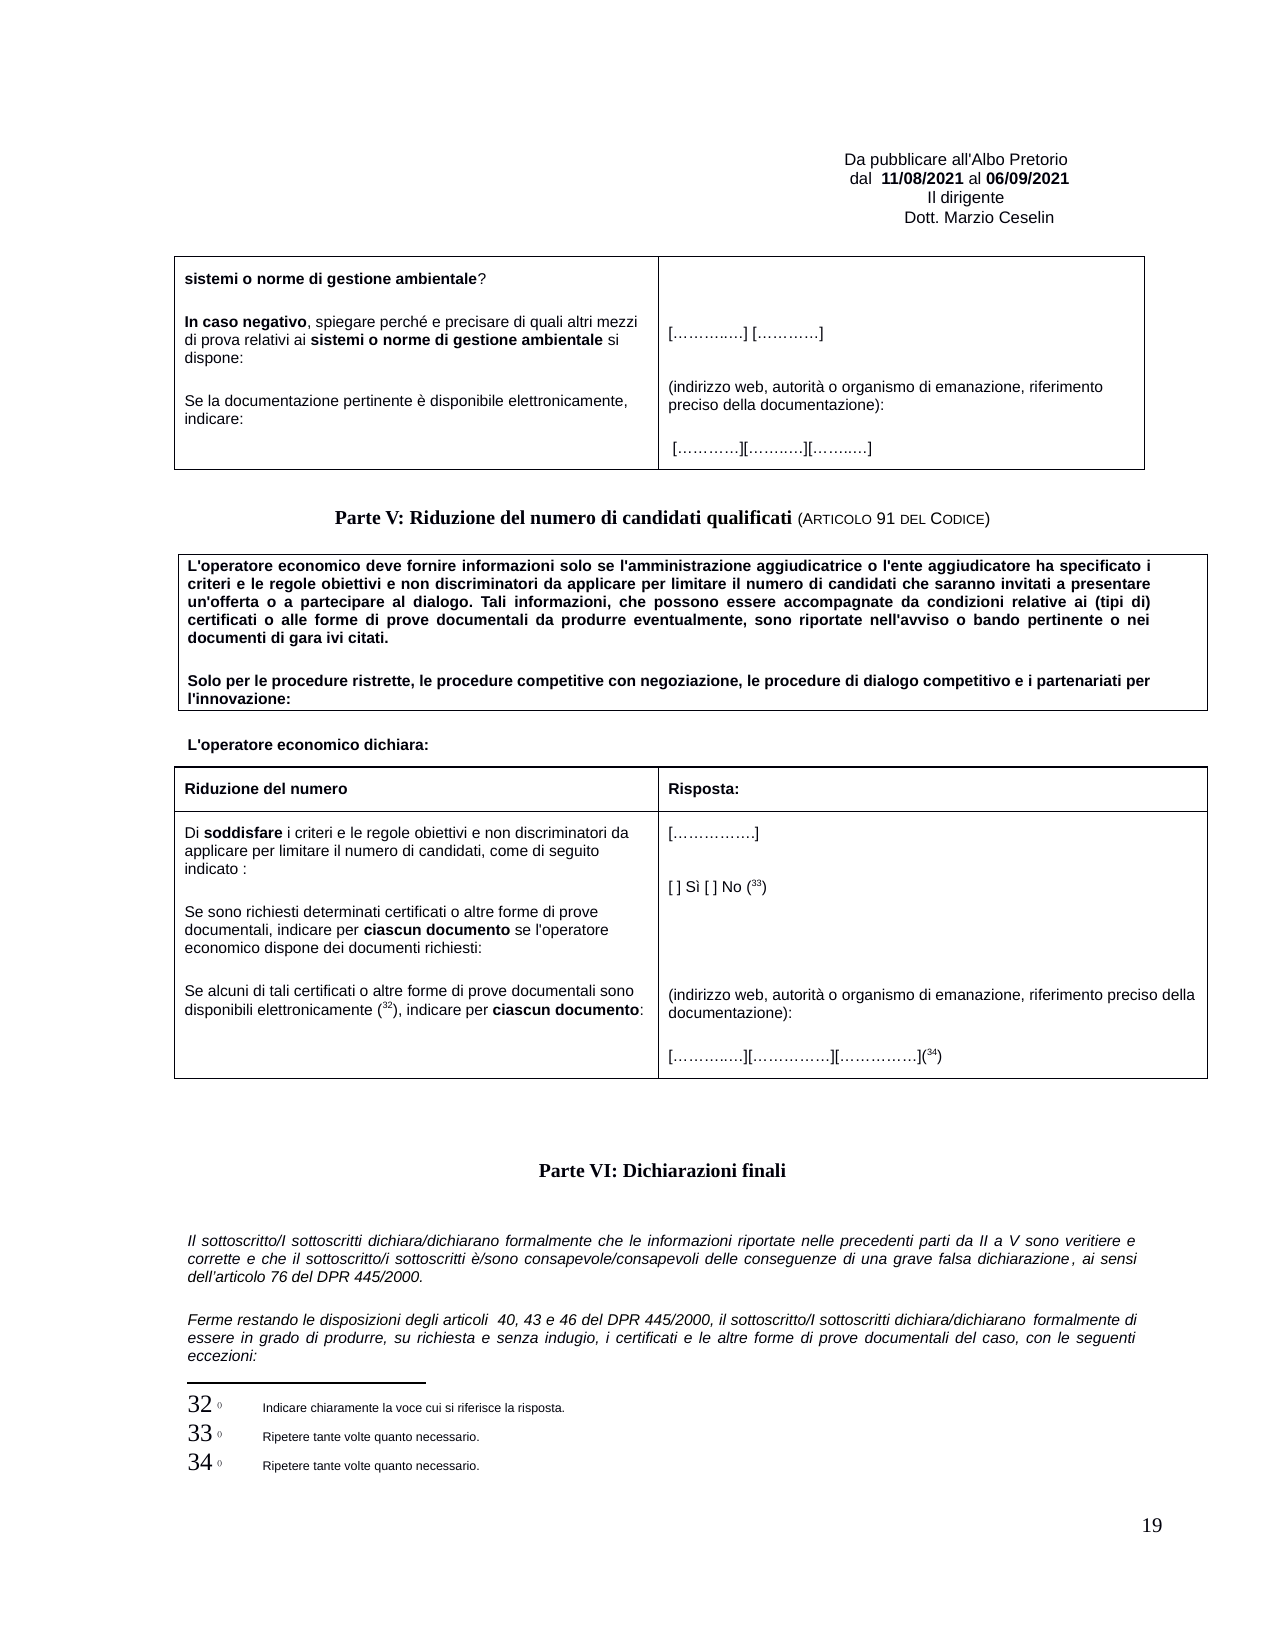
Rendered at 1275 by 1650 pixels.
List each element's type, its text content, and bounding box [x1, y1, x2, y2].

table_cell [………..…] […………] (indirizzo web, autorità o organismo di emanazione, riferimento preciso della documentazione): […………][……..…][……..…] [659, 257, 1144, 469]
table_cell Di soddisfare i criteri e le regole obiettivi e non discriminatori da applicare per limitare il numero di candidati, come di seguito indicato : Se sono richiesti determinati certificati o altre forme di prove documentali, indicare per ciascun documento se l'operatore economico dispone dei documenti richiesti: Se alcuni di tali certificati o altre forme di prove documentali sono disponibili elettronicamente (), indicare per ciascun documento: [175, 812, 658, 1077]
text Ferme restando le disposizioni degli articoli 40, 43 e 46 del DPR 445/2000, il sottoscritto/I sottoscritti dichiara/dichiarano formalmente di essere in grado di produrre, su richiesta e senza indugio, i certificati e le altre forme di prove documentali del caso, con le seguenti eccezioni: [187, 1311, 1137, 1365]
text L'operatore economico dichiara: [187, 736, 1137, 754]
table_header Risposta: [659, 768, 1207, 811]
title Parte VI: Dichiarazioni finali [187, 1159, 1137, 1182]
text Il sottoscritto/I sottoscritti dichiara/dichiarano formalmente che le informazioni riportate nelle precedenti parti da II a V sono veritiere e corrette e che il sottoscritto/i sottoscritti è/sono consapevole/consapevoli delle conseguenze di una grave falsa dichiarazione, ai sensi dell’articolo 76 del DPR 445/2000. [187, 1232, 1137, 1286]
table_cell sistemi o norme di gestione ambientale? In caso negativo, spiegare perché e precisare di quali altri mezzi di prova relativi ai sistemi o norme di gestione ambientale si dispone: Se la documentazione pertinente è disponibile elettronicamente, indicare: [175, 257, 658, 469]
text L'operatore economico deve fornire informazioni solo se l'amministrazione aggiudicatrice o l'ente aggiudicatore ha specificato i criteri e le regole obiettivi e non discriminatori da applicare per limitare il numero di candidati che saranno invitati a presentare un'offerta o a partecipare al dialogo. Tali informazioni, che possono essere accompagnate da condizioni relative ai (tipi di) certificati o alle forme di prove documentali da produrre eventualmente, sono riportate nell'avviso o bando pertinente o nei documenti di gara ivi citati. [179, 555, 1207, 647]
text Parte V: Riduzione del numero di candidati qualificati (Articolo 91 del Codice) [187, 506, 1137, 528]
table_header Riduzione del numero [175, 768, 658, 811]
text Solo per le procedure ristrette, le procedure competitive con negoziazione, le procedure di dialogo competitivo e i partenariati per l'innovazione: [179, 669, 1207, 710]
table_cell […………….] [ ] Sì [ ] No () (indirizzo web, autorità o organismo di emanazione, riferimento preciso della documentazione): [………..…][……………][……………]() [659, 812, 1207, 1077]
